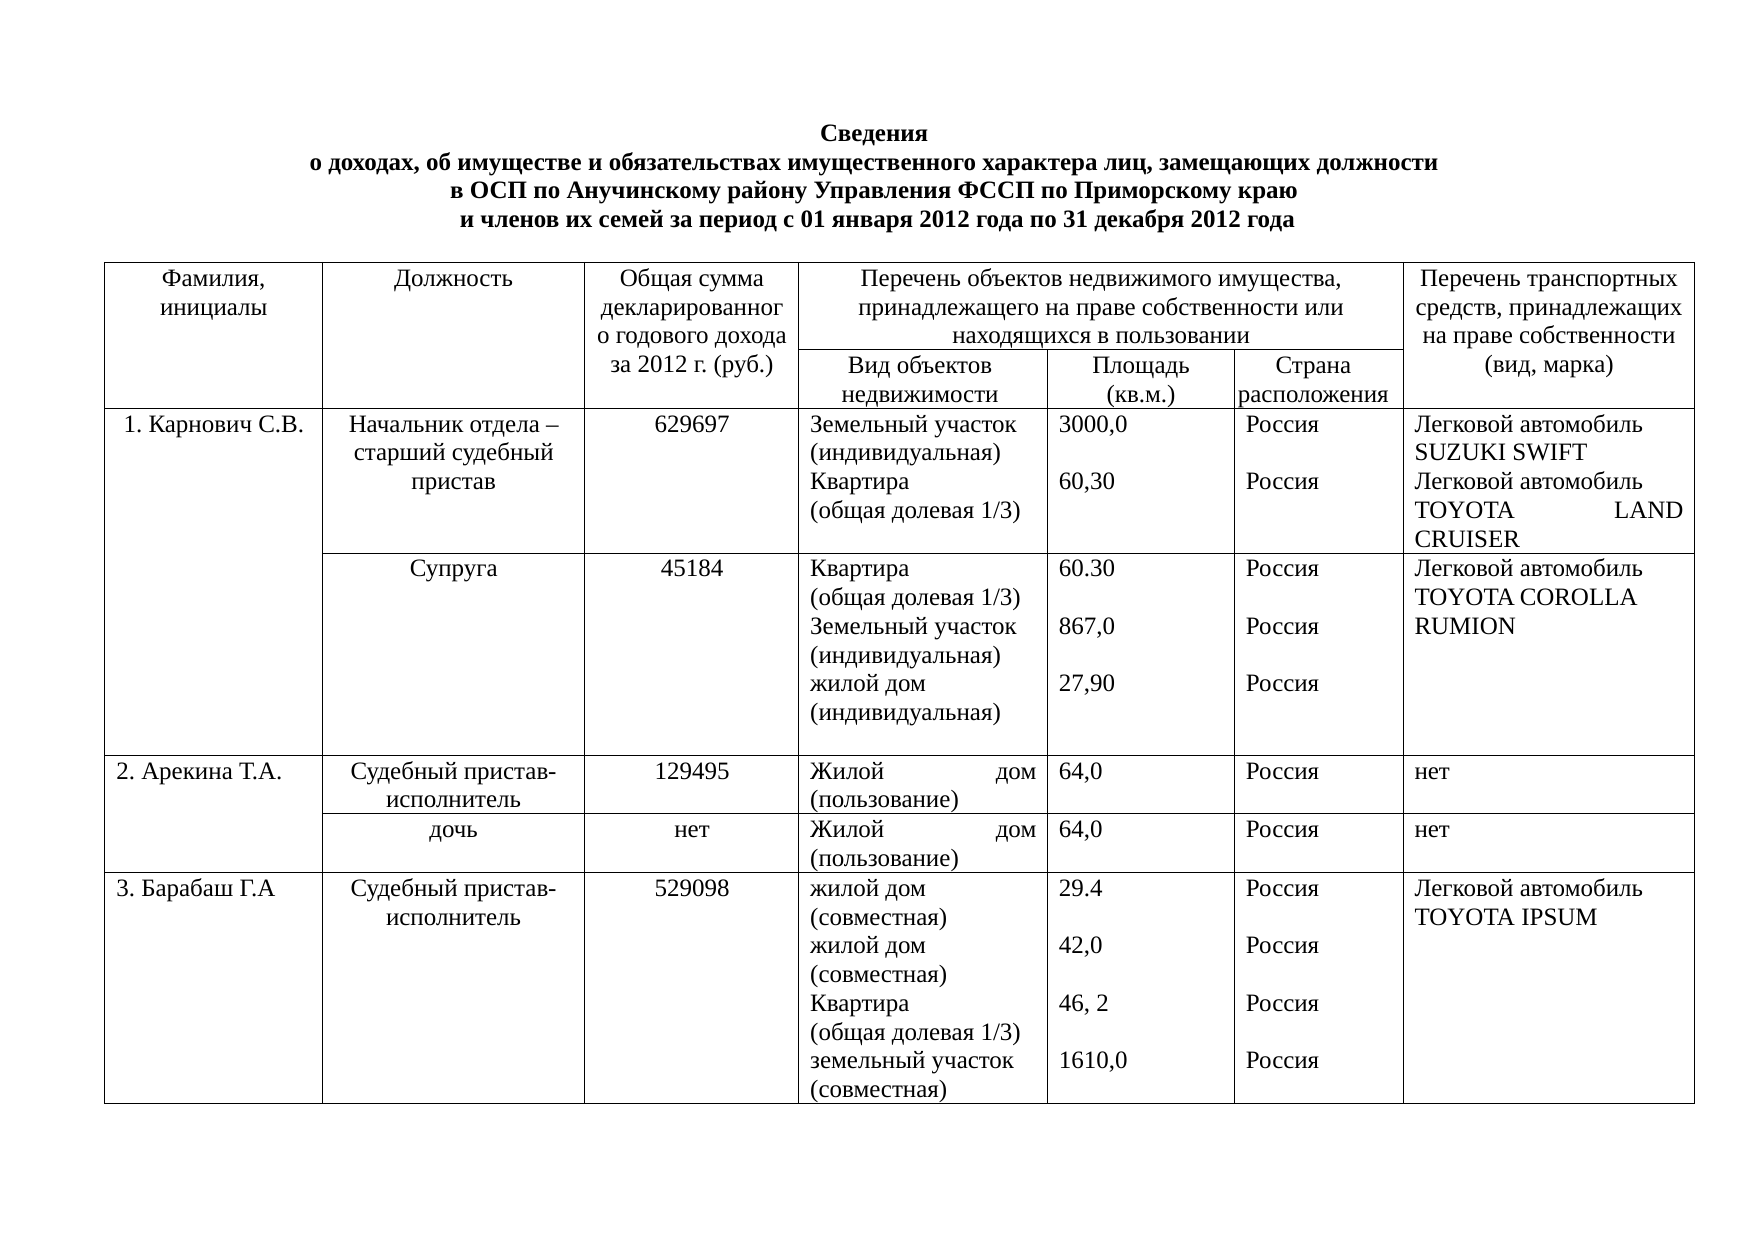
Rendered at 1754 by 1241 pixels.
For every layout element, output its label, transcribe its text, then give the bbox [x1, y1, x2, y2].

table_cell нет [585, 814, 798, 872]
table_cell 1. Карнович С.В. [105, 409, 322, 755]
table_cell Жилой дом (пользование) [799, 756, 1047, 813]
table_header Перечень объектов недвижимого имущества, принадлежащего на праве собственности или находящихся в пользовании [799, 263, 1403, 349]
text о доходах, об имуществе и обязательствах имущественного характера лиц, замещающих должности [118, 147, 1636, 176]
table_cell Жилой дом (пользование) [799, 814, 1047, 872]
table_cell Площадь (кв.м.) [1048, 350, 1234, 408]
table_cell 3. Барабаш Г.А [105, 873, 322, 1103]
table_cell нет [1404, 756, 1694, 813]
table_cell Россия [1235, 756, 1403, 813]
table_cell Земельный участок (индивидуальная) Квартира (общая долевая 1/3) ная) [799, 409, 1047, 552]
table_cell Судебный пристав-исполнитель [323, 756, 584, 813]
table_cell Россия Россия Россия [1235, 554, 1403, 755]
table_cell Страна расположения [1235, 350, 1403, 408]
table_cell Легковой автомобиль TOYOTA IPSUM [1404, 873, 1694, 1103]
table_cell Россия [1235, 814, 1403, 872]
table_cell Судебный пристав-исполнитель [323, 873, 584, 1103]
table_cell 60.30 867,0 27,90 [1048, 554, 1234, 755]
table_cell 45184 [585, 554, 798, 755]
table_cell 64,0 [1048, 814, 1234, 872]
table_cell Россия Россия Россия Россия [1235, 873, 1403, 1103]
table_cell Россия Россия [1235, 409, 1403, 552]
table_header Фамилия, инициалы [105, 263, 322, 408]
table_cell дочь [323, 814, 584, 872]
table_header Должность [323, 263, 584, 408]
table_cell нет [1404, 814, 1694, 872]
table_cell жилой дом (совместная) жилой дом (совместная) Квартира (общая долевая 1/3) земельный участок (совместная) [799, 873, 1047, 1103]
text и членов их семей за период с 01 января 2012 года по 31 декабря 2012 года [118, 204, 1636, 233]
table_cell 529098 [585, 873, 798, 1103]
text в ОСП по Анучинскому району Управления ФССП по Приморскому краю [118, 176, 1636, 204]
text Сведения [118, 118, 1636, 147]
table_cell 629697 [585, 409, 798, 552]
table_cell 3000,0 60,30 [1048, 409, 1234, 552]
table_cell Супруга [323, 554, 584, 755]
table_cell Легковой автомобиль TOYOTA COROLLA RUMION [1404, 554, 1694, 755]
table_cell 64,0 [1048, 756, 1234, 813]
table_cell Легковой автомобиль SUZUKI SWIFT Легковой автомобиль TOYOTA LAND CRUISER [1404, 409, 1694, 552]
table_cell Квартира (общая долевая 1/3) Земельный участок (индивидуальная) жилой дом (индивидуальная) ная) [799, 554, 1047, 755]
table_header Перечень транспортных средств, принадлежащих на праве собственности (вид, марка) [1404, 263, 1694, 408]
table_header Общая сумма декларированного годового дохода за 2012 г. (руб.) [585, 263, 798, 408]
table_cell 29.4 42,0 46, 2 1610,0 [1048, 873, 1234, 1103]
table_cell 2. Арекина Т.А. [105, 756, 322, 872]
table_cell Начальник отдела – старший судебный пристав [323, 409, 584, 552]
table_cell Вид объектов недвижимости [799, 350, 1047, 408]
table_cell 129495 [585, 756, 798, 813]
